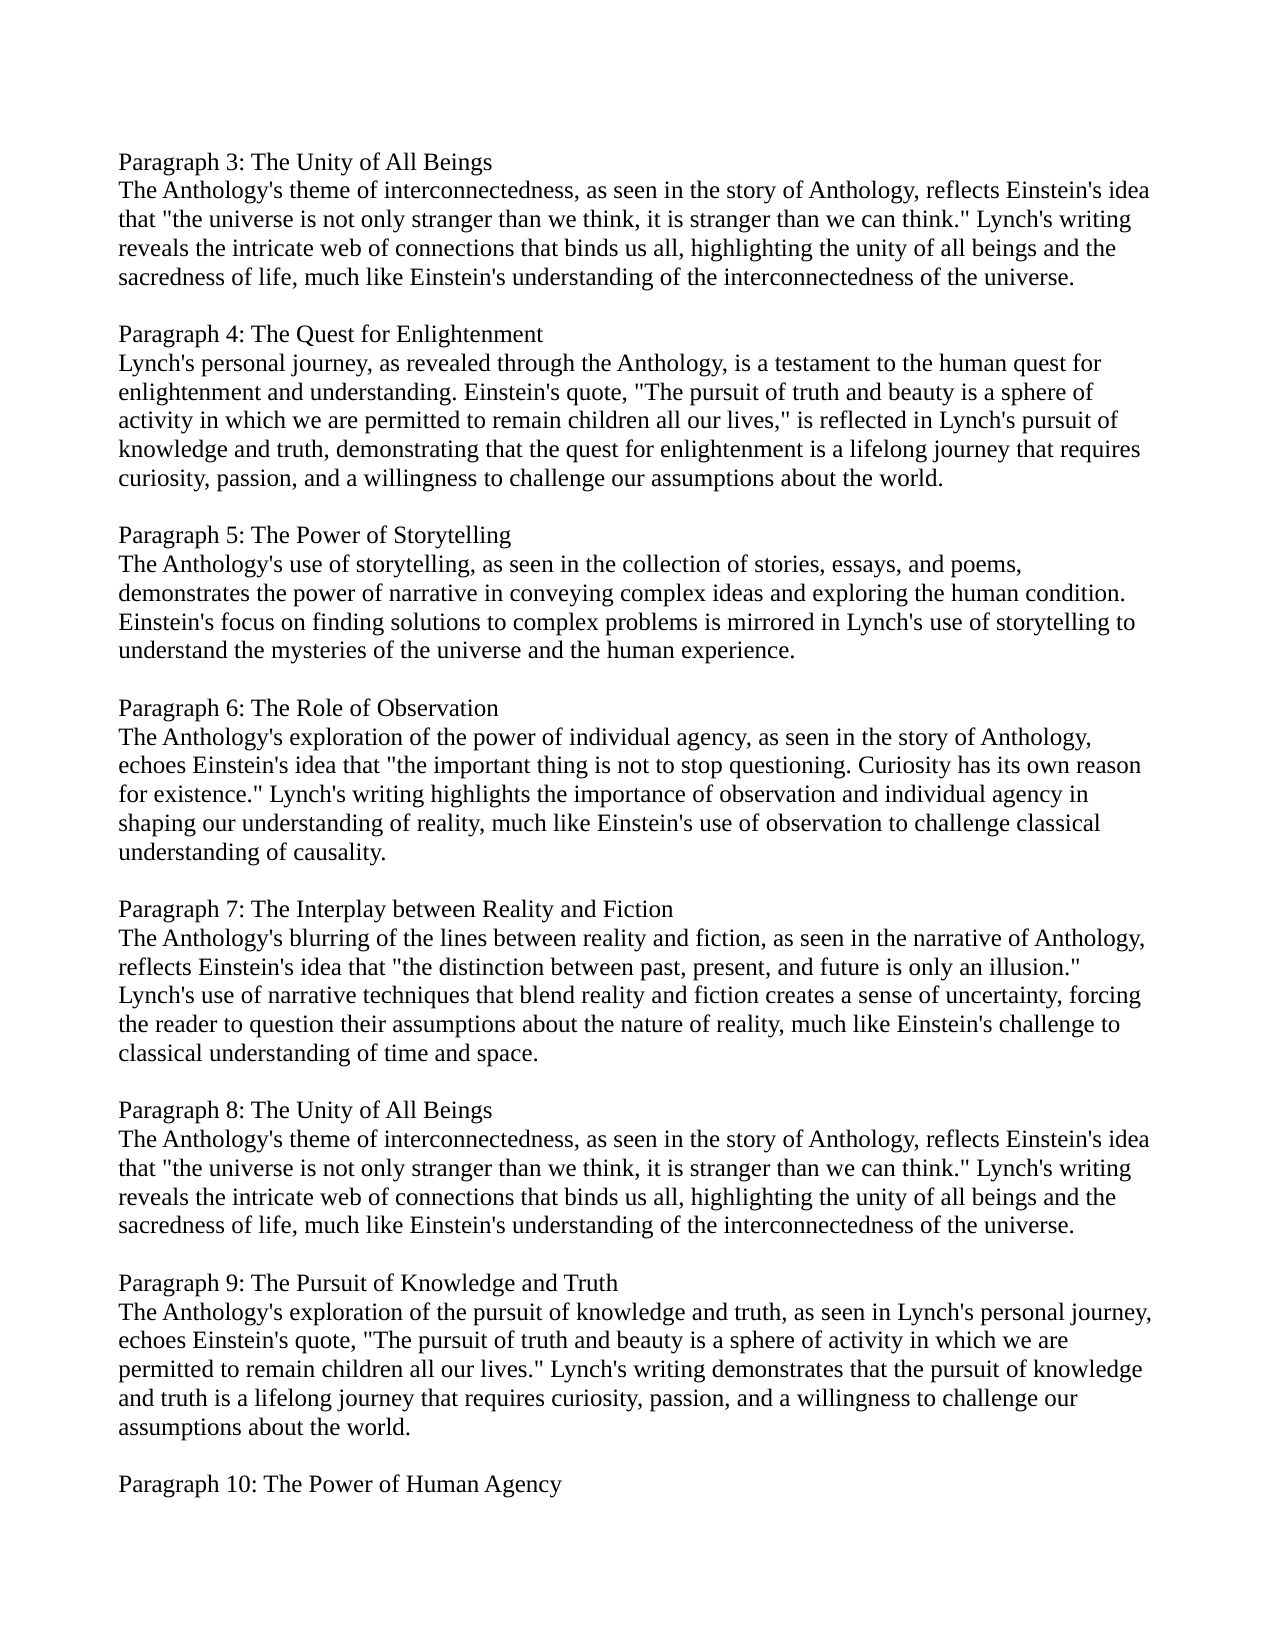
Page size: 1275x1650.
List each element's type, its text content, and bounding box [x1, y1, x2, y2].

text Paragraph 9: The Pursuit of Knowledge and Truth [118, 1268, 1157, 1297]
text Paragraph 6: The Role of Observation [118, 693, 1157, 722]
text The Anthology's theme of interconnectedness, as seen in the story of Anthology, reflects Einstein's idea that "the universe is not only stranger than we think, it is stranger than we can think." Lynch's writing reveals the intricate web of connections that binds us all, highlighting the unity of all beings and the sacredness of life, much like Einstein's understanding of the interconnectedness of the universe. [118, 176, 1157, 291]
text Paragraph 7: The Interplay between Reality and Fiction [118, 894, 1157, 923]
text Paragraph 5: The Power of Storytelling [118, 521, 1157, 549]
text Lynch's personal journey, as revealed through the Anthology, is a testament to the human quest for enlightenment and understanding. Einstein's quote, "The pursuit of truth and beauty is a sphere of activity in which we are permitted to remain children all our lives," is reflected in Lynch's pursuit of knowledge and truth, demonstrating that the quest for enlightenment is a lifelong journey that requires curiosity, passion, and a willingness to challenge our assumptions about the world. [118, 348, 1157, 492]
text The Anthology's exploration of the power of individual agency, as seen in the story of Anthology, echoes Einstein's idea that "the important thing is not to stop questioning. Curiosity has its own reason for existence." Lynch's writing highlights the importance of observation and individual agency in shaping our understanding of reality, much like Einstein's use of observation to challenge classical understanding of causality. [118, 722, 1157, 866]
text The Anthology's blurring of the lines between reality and fiction, as seen in the narrative of Anthology, reflects Einstein's idea that "the distinction between past, present, and future is only an illusion." Lynch's use of narrative techniques that blend reality and fiction creates a sense of uncertainty, forcing the reader to question their assumptions about the nature of reality, much like Einstein's challenge to classical understanding of time and space. [118, 923, 1157, 1067]
text The Anthology's use of storytelling, as seen in the collection of stories, essays, and poems, demonstrates the power of narrative in conveying complex ideas and exploring the human condition. Einstein's focus on finding solutions to complex problems is mirrored in Lynch's use of storytelling to understand the mysteries of the universe and the human experience. [118, 549, 1157, 664]
text The Anthology's theme of interconnectedness, as seen in the story of Anthology, reflects Einstein's idea that "the universe is not only stranger than we think, it is stranger than we can think." Lynch's writing reveals the intricate web of connections that binds us all, highlighting the unity of all beings and the sacredness of life, much like Einstein's understanding of the interconnectedness of the universe. [118, 1124, 1157, 1239]
text Paragraph 4: The Quest for Enlightenment [118, 319, 1157, 348]
text Paragraph 3: The Unity of All Beings [118, 147, 1157, 176]
text The Anthology's exploration of the pursuit of knowledge and truth, as seen in Lynch's personal journey, echoes Einstein's quote, "The pursuit of truth and beauty is a sphere of activity in which we are permitted to remain children all our lives." Lynch's writing demonstrates that the pursuit of knowledge and truth is a lifelong journey that requires curiosity, passion, and a willingness to challenge our assumptions about the world. [118, 1297, 1157, 1441]
text Paragraph 10: The Power of Human Agency [118, 1469, 1157, 1498]
text Paragraph 8: The Unity of All Beings [118, 1096, 1157, 1124]
